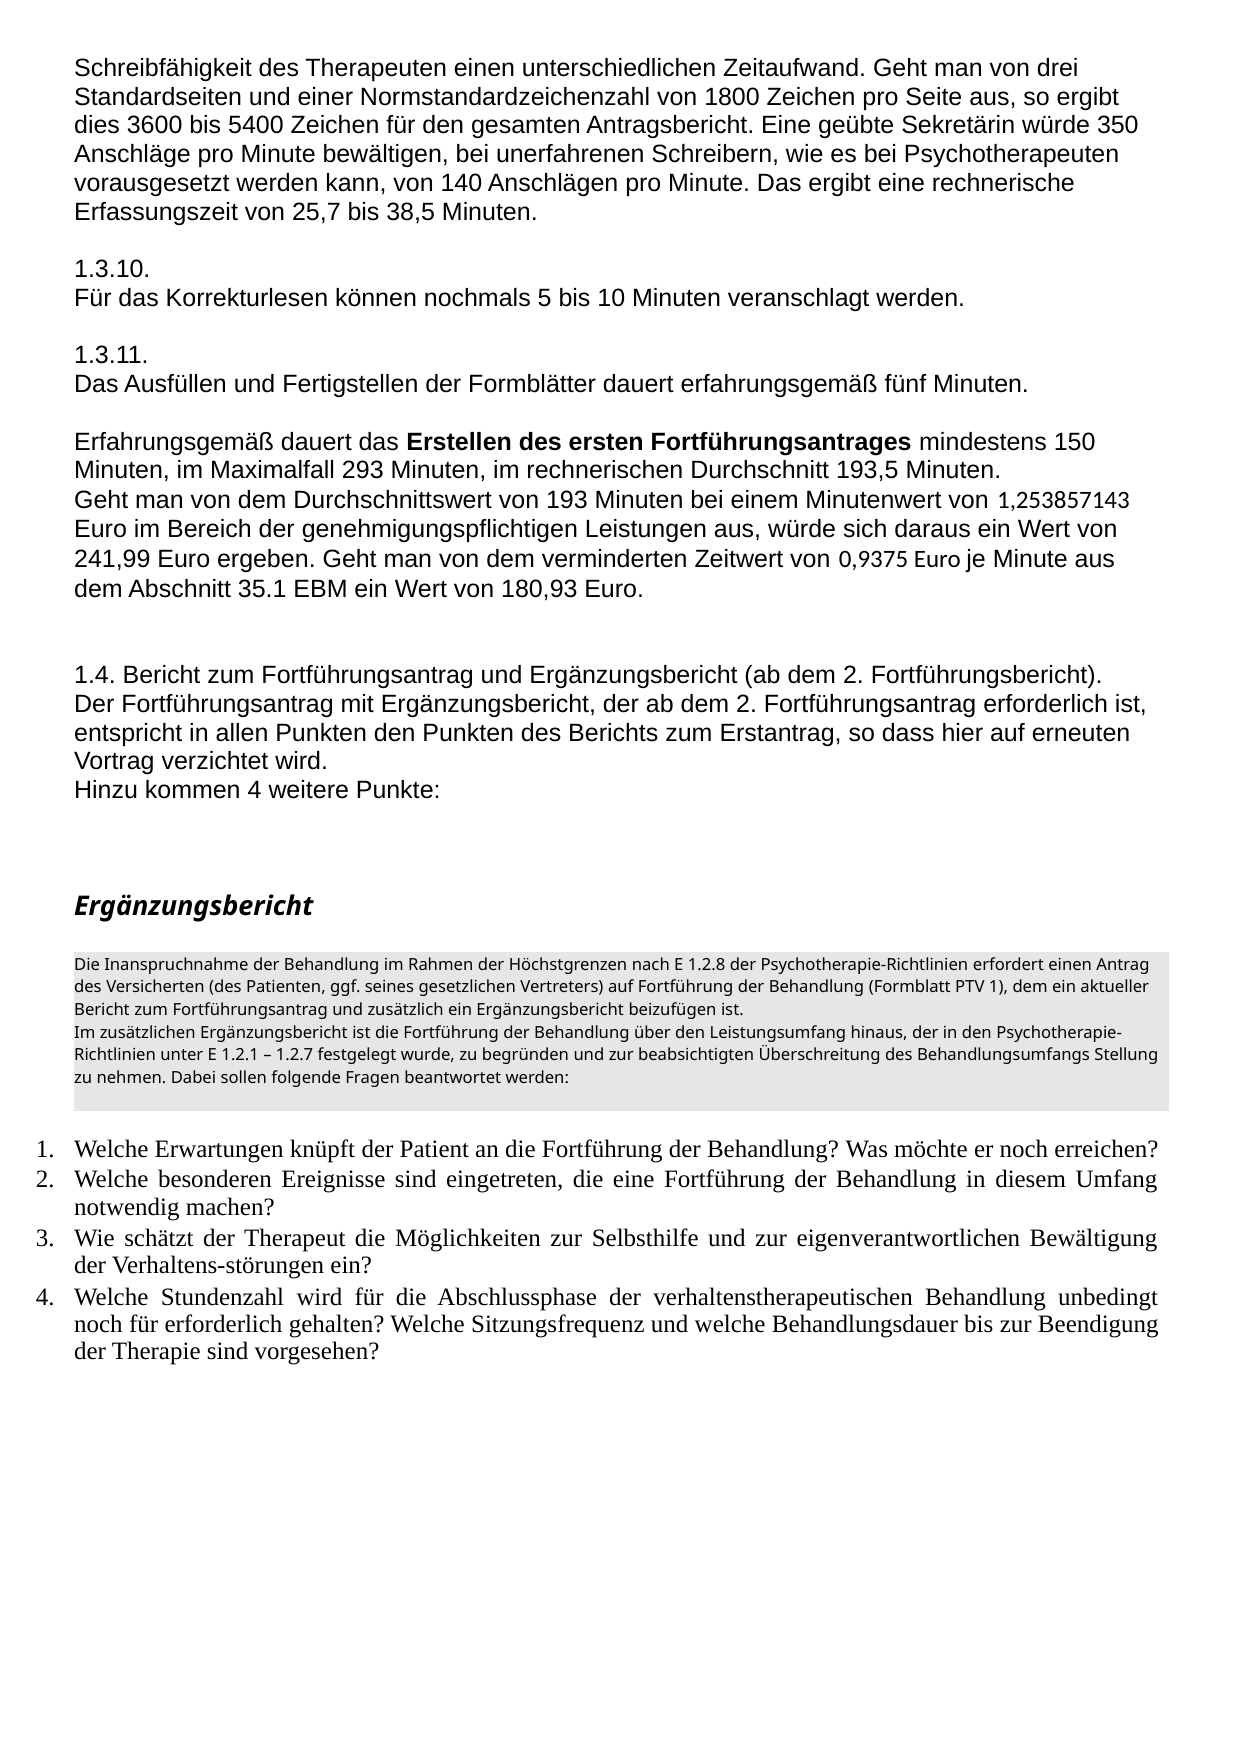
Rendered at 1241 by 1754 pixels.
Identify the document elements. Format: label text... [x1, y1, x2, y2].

text Schreibfähigkeit des Therapeuten einen unterschiedlichen Zeitaufwand. Geht man von drei Standardseiten und einer Normstandardzeichenzahl von 1800 Zeichen pro Seite aus, so ergibt dies 3600 bis 5400 Zeichen für den gesamten Antragsbericht. Eine geübte Sekretärin würde 350 Anschläge pro Minute bewältigen, bei unerfahrenen Schreibern, wie es bei Psychotherapeuten vorausgesetzt werden kann, von 140 Anschlägen pro Minute. Das ergibt eine rechnerische Erfassungszeit von 25,7 bis 38,5 Minuten. [74, 53, 1169, 225]
text 1.4. Bericht zum Fortführungsantrag und Ergänzungsbericht (ab dem 2. Fortführungsbericht). [74, 660, 1169, 689]
text Für das Korrekturlesen können nochmals 5 bis 10 Minuten veranschlagt werden. [74, 283, 1169, 311]
list Welche Stundenzahl wird für die Abschlussphase der verhaltenstherapeutischen Behandlung unbedingt noch für erforderlich gehalten? Welche Sitzungsfrequenz und welche Behandlungsdauer bis zur Beendigung der Therapie sind vorgesehen? [36, 1282, 1159, 1364]
list Welche besonderen Ereignisse sind eingetreten, die eine Fortführung der Behandlung in diesem Umfang notwendig machen? [36, 1164, 1159, 1221]
text Die Inanspruchnahme der Behandlung im Rahmen der Höchstgrenzen nach E 1.2.8 der Psychotherapie-Richtlinien erfordert einen Antrag des Versicherten (des Patienten, ggf. seines gesetzlichen Vertreters) auf Fortführung der Behandlung (Formblatt PTV 1), dem ein aktueller Bericht zum Fortführungsantrag und zusätzlich ein Ergänzungsbericht beizufügen ist. [74, 952, 1169, 1020]
text Das Ausfüllen und Fertigstellen der Formblätter dauert erfahrungsgemäß fünf Minuten. [74, 369, 1169, 398]
text Erfahrungsgemäß dauert das Erstellen des ersten Fortführungsantrages mindestens 150 Minuten, im Maximalfall 293 Minuten, im rechnerischen Durchschnitt 193,5 Minuten. [74, 426, 1169, 484]
list Welche Erwartungen knüpft der Patient an die Fortführung der Behandlung? Was möchte er noch erreichen? [36, 1134, 1159, 1162]
list Wie schätzt der Therapeut die Möglichkeiten zur Selbsthilfe und zur eigenverantwortlichen Bewältigung der Verhaltens-störungen ein? [36, 1223, 1159, 1279]
text Geht man von dem Durchschnittswert von 193 Minuten bei einem Minutenwert von 1,253857143 Euro im Bereich der genehmigungspflichtigen Leistungen aus, würde sich daraus ein Wert von 241,99 Euro ergeben. Geht man von dem verminderten Zeitwert von 0,9375 Euro je Minute aus dem Abschnitt 35.1 EBM ein Wert von 180,93 Euro. [74, 484, 1169, 602]
text 1.3.11. [74, 340, 1169, 369]
text Hinzu kommen 4 weitere Punkte: [74, 775, 1169, 804]
text Im zusätzlichen Ergänzungsbericht ist die Fortführung der Behandlung über den Leistungsumfang hinaus, der in den Psychotherapie-Richtlinien unter E 1.2.1 – 1.2.7 festgelegt wurde, zu begründen und zur beabsichtigten Überschreitung des Behandlungsumfangs Stellung zu nehmen. Dabei sollen folgende Fragen beantwortet werden: [74, 1020, 1169, 1088]
text 1.3.10. [74, 254, 1169, 283]
text Der Fortführungsantrag mit Ergänzungsbericht, der ab dem 2. Fortführungsantrag erforderlich ist, entspricht in allen Punkten den Punkten des Berichts zum Erstantrag, so dass hier auf erneuten Vortrag verzichtet wird. [74, 689, 1169, 775]
subtitle Ergänzungsbericht [74, 886, 1169, 923]
